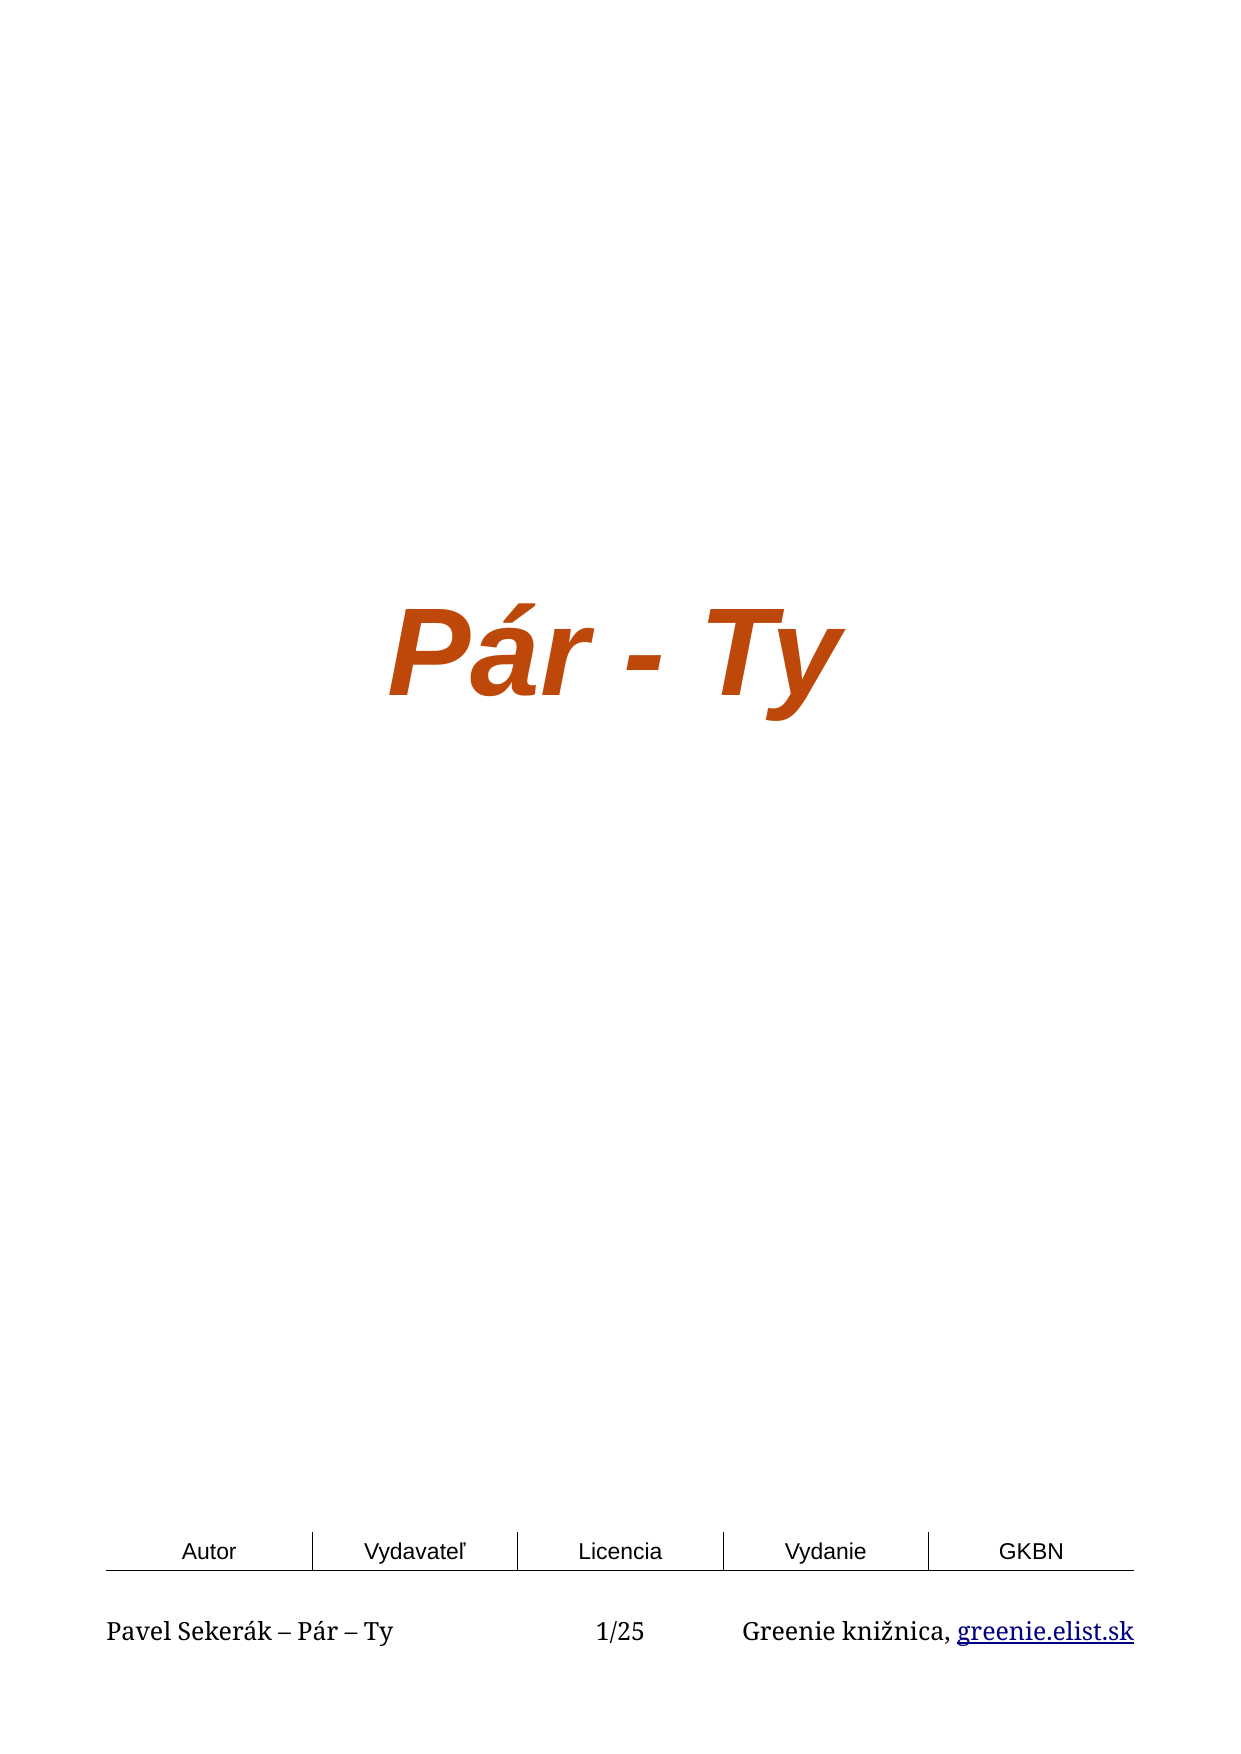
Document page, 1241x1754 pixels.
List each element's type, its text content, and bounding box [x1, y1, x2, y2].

table_header GKBN [929, 1532, 1134, 1570]
table_header Licencia [518, 1532, 723, 1570]
subtitle Pár - Ty [106, 579, 1134, 722]
table_header Vydanie [724, 1532, 928, 1570]
table_header Autor [106, 1532, 312, 1570]
table_header Vydavateľ [313, 1532, 517, 1570]
